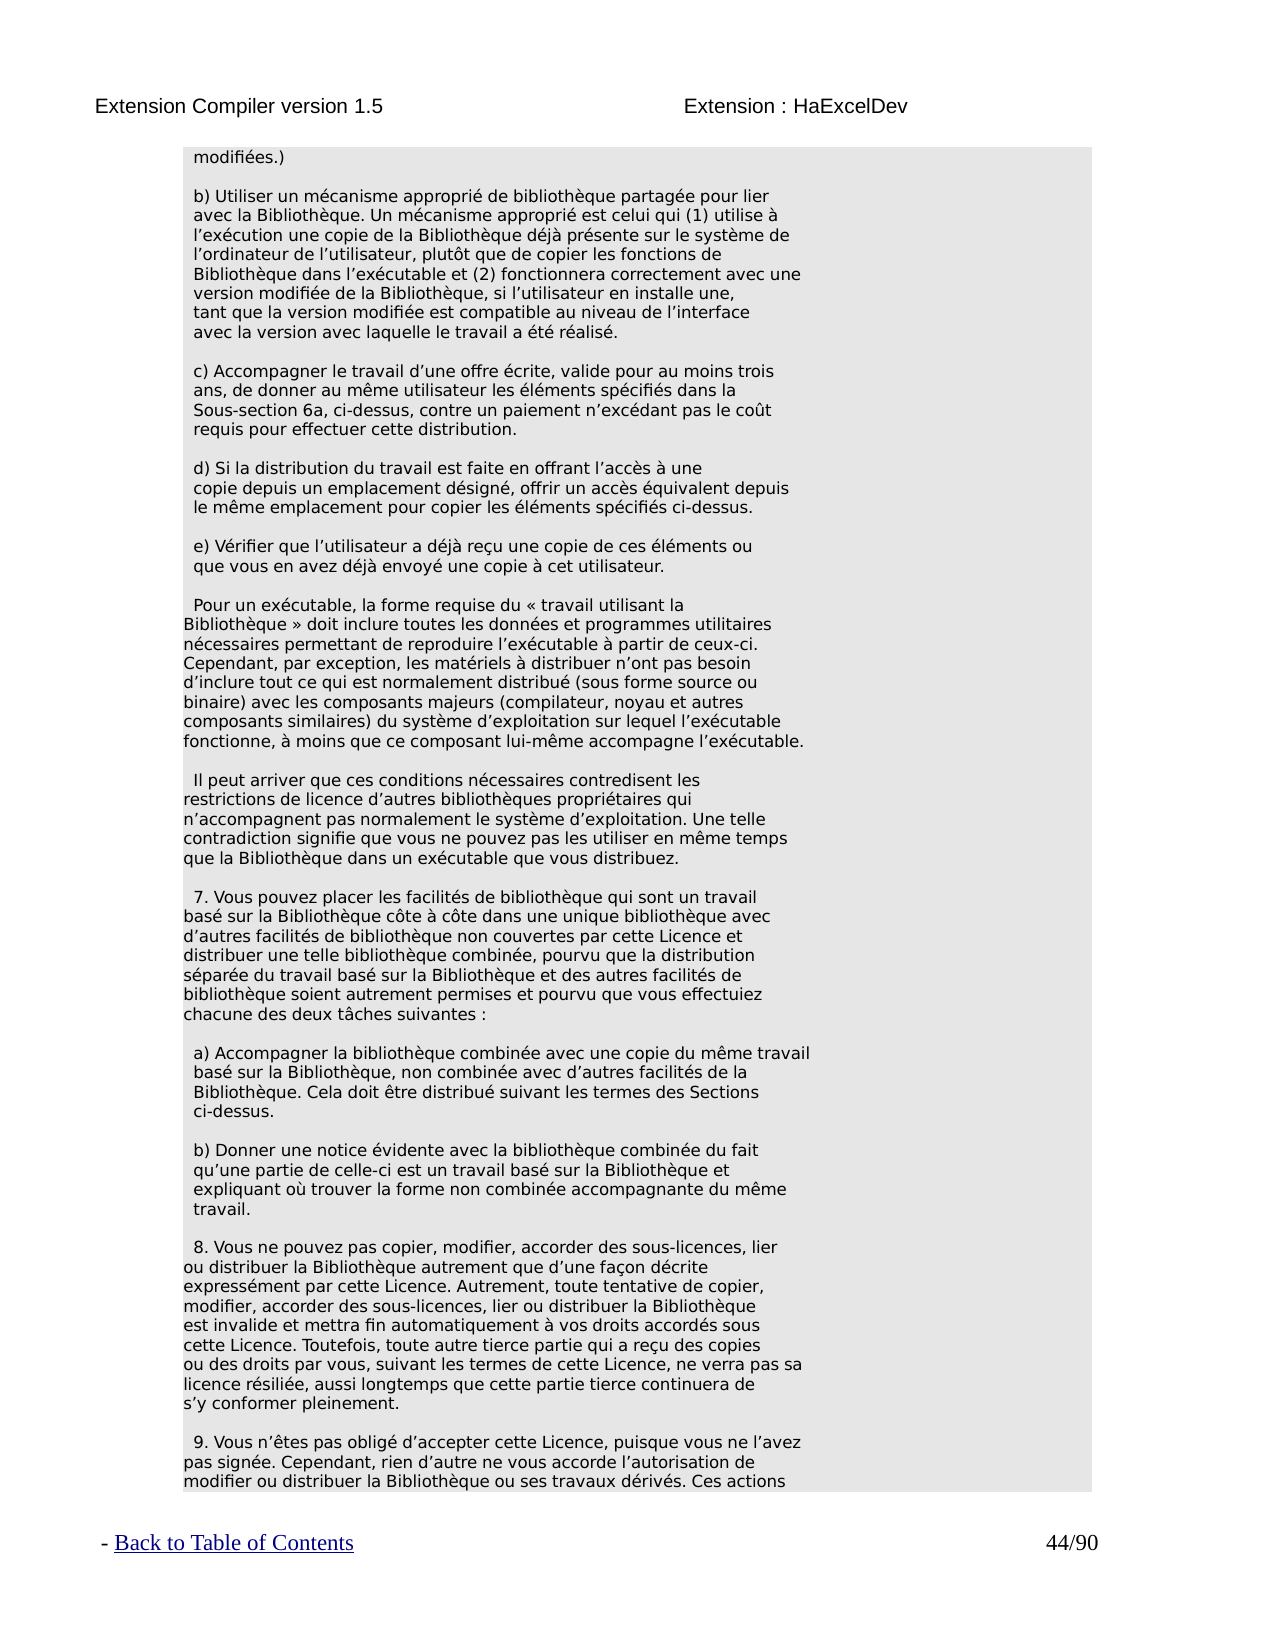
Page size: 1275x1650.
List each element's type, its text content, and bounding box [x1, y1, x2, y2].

text ou distribuer la Bibliothèque autrement que d’une façon décrite [183, 1258, 1092, 1277]
text tant que la version modifiée est compatible au niveau de l’interface [183, 303, 1092, 323]
text expressément par cette Licence. Autrement, toute tentative de copier, [183, 1277, 1092, 1297]
text distribuer une telle bibliothèque combinée, pourvu que la distribution [183, 946, 1092, 966]
text Bibliothèque » doit inclure toutes les données et programmes utilitaires [183, 615, 1092, 634]
text 7. Vous pouvez placer les facilités de bibliothèque qui sont un travail [183, 888, 1092, 907]
text basé sur la Bibliothèque côte à côte dans une unique bibliothèque avec [183, 907, 1092, 927]
text pas signée. Cependant, rien d’autre ne vous accorde l’autorisation de [183, 1453, 1092, 1472]
text Cependant, par exception, les matériels à distribuer n’ont pas besoin [183, 654, 1092, 673]
text contradiction signifie que vous ne pouvez pas les utiliser en même temps [183, 829, 1092, 849]
text binaire) avec les composants majeurs (compilateur, noyau et autres [183, 693, 1092, 712]
text version modifiée de la Bibliothèque, si l’utilisateur en installe une, [183, 284, 1092, 303]
text l’ordinateur de l’utilisateur, plutôt que de copier les fonctions de [183, 245, 1092, 264]
text licence résiliée, aussi longtemps que cette partie tierce continuera de [183, 1375, 1092, 1394]
text avec la version avec laquelle le travail a été réalisé. [183, 323, 1092, 342]
text est invalide et mettra fin automatiquement à vos droits accordés sous [183, 1316, 1092, 1336]
text Il peut arriver que ces conditions nécessaires contredisent les [183, 771, 1092, 790]
text copie depuis un emplacement désigné, offrir un accès équivalent depuis [183, 479, 1092, 498]
text b) Utiliser un mécanisme approprié de bibliothèque partagée pour lier [183, 186, 1092, 206]
text expliquant où trouver la forme non combinée accompagnante du même [183, 1180, 1092, 1199]
text basé sur la Bibliothèque, non combinée avec d’autres facilités de la [183, 1063, 1092, 1082]
text que la Bibliothèque dans un exécutable que vous distribuez. [183, 849, 1092, 868]
text séparée du travail basé sur la Bibliothèque et des autres facilités de [183, 966, 1092, 985]
text ans, de donner au même utilisateur les éléments spécifiés dans la [183, 381, 1092, 401]
text restrictions de licence d’autres bibliothèques propriétaires qui [183, 790, 1092, 810]
text d’autres facilités de bibliothèque non couvertes par cette Licence et [183, 927, 1092, 946]
text b) Donner une notice évidente avec la bibliothèque combinée du fait [183, 1141, 1092, 1160]
text c) Accompagner le travail d’une offre écrite, valide pour au moins trois [183, 362, 1092, 381]
text d) Si la distribution du travail est faite en offrant l’accès à une [183, 459, 1092, 479]
text Bibliothèque. Cela doit être distribué suivant les termes des Sections [183, 1082, 1092, 1102]
text Pour un exécutable, la forme requise du « travail utilisant la [183, 596, 1092, 615]
text fonctionne, à moins que ce composant lui-même accompagne l’exécutable. [183, 732, 1092, 751]
text que vous en avez déjà envoyé une copie à cet utilisateur. [183, 557, 1092, 576]
text 8. Vous ne pouvez pas copier, modifier, accorder des sous-licences, lier [183, 1238, 1092, 1258]
text chacune des deux tâches suivantes : [183, 1004, 1092, 1024]
text cette Licence. Toutefois, toute autre tierce partie qui a reçu des copies [183, 1336, 1092, 1355]
text modifiées.) [183, 147, 1092, 167]
text e) Vérifier que l’utilisateur a déjà reçu une copie de ces éléments ou [183, 537, 1092, 557]
text 9. Vous n’êtes pas obligé d’accepter cette Licence, puisque vous ne l’avez [183, 1433, 1092, 1453]
text modifier, accorder des sous-licences, lier ou distribuer la Bibliothèque [183, 1297, 1092, 1316]
text travail. [183, 1199, 1092, 1219]
text Sous-section 6a, ci-dessus, contre un paiement n’excédant pas le coût [183, 401, 1092, 420]
text modifier ou distribuer la Bibliothèque ou ses travaux dérivés. Ces actions [183, 1472, 1092, 1492]
text nécessaires permettant de reproduire l’exécutable à partir de ceux-ci. [183, 634, 1092, 654]
text requis pour effectuer cette distribution. [183, 420, 1092, 440]
text l’exécution une copie de la Bibliothèque déjà présente sur le système de [183, 225, 1092, 245]
text ou des droits par vous, suivant les termes de cette Licence, ne verra pas sa [183, 1355, 1092, 1375]
text qu’une partie de celle-ci est un travail basé sur la Bibliothèque et [183, 1160, 1092, 1180]
text n’accompagnent pas normalement le système d’exploitation. Une telle [183, 810, 1092, 829]
text ci-dessus. [183, 1102, 1092, 1121]
text d’inclure tout ce qui est normalement distribué (sous forme source ou [183, 673, 1092, 693]
text le même emplacement pour copier les éléments spécifiés ci-dessus. [183, 498, 1092, 518]
text Bibliothèque dans l’exécutable et (2) fonctionnera correctement avec une [183, 264, 1092, 284]
text avec la Bibliothèque. Un mécanisme approprié est celui qui (1) utilise à [183, 206, 1092, 225]
text a) Accompagner la bibliothèque combinée avec une copie du même travail [183, 1043, 1092, 1063]
text s’y conformer pleinement. [183, 1394, 1092, 1414]
text bibliothèque soient autrement permises et pourvu que vous effectuiez [183, 985, 1092, 1004]
text composants similaires) du système d’exploitation sur lequel l’exécutable [183, 712, 1092, 732]
